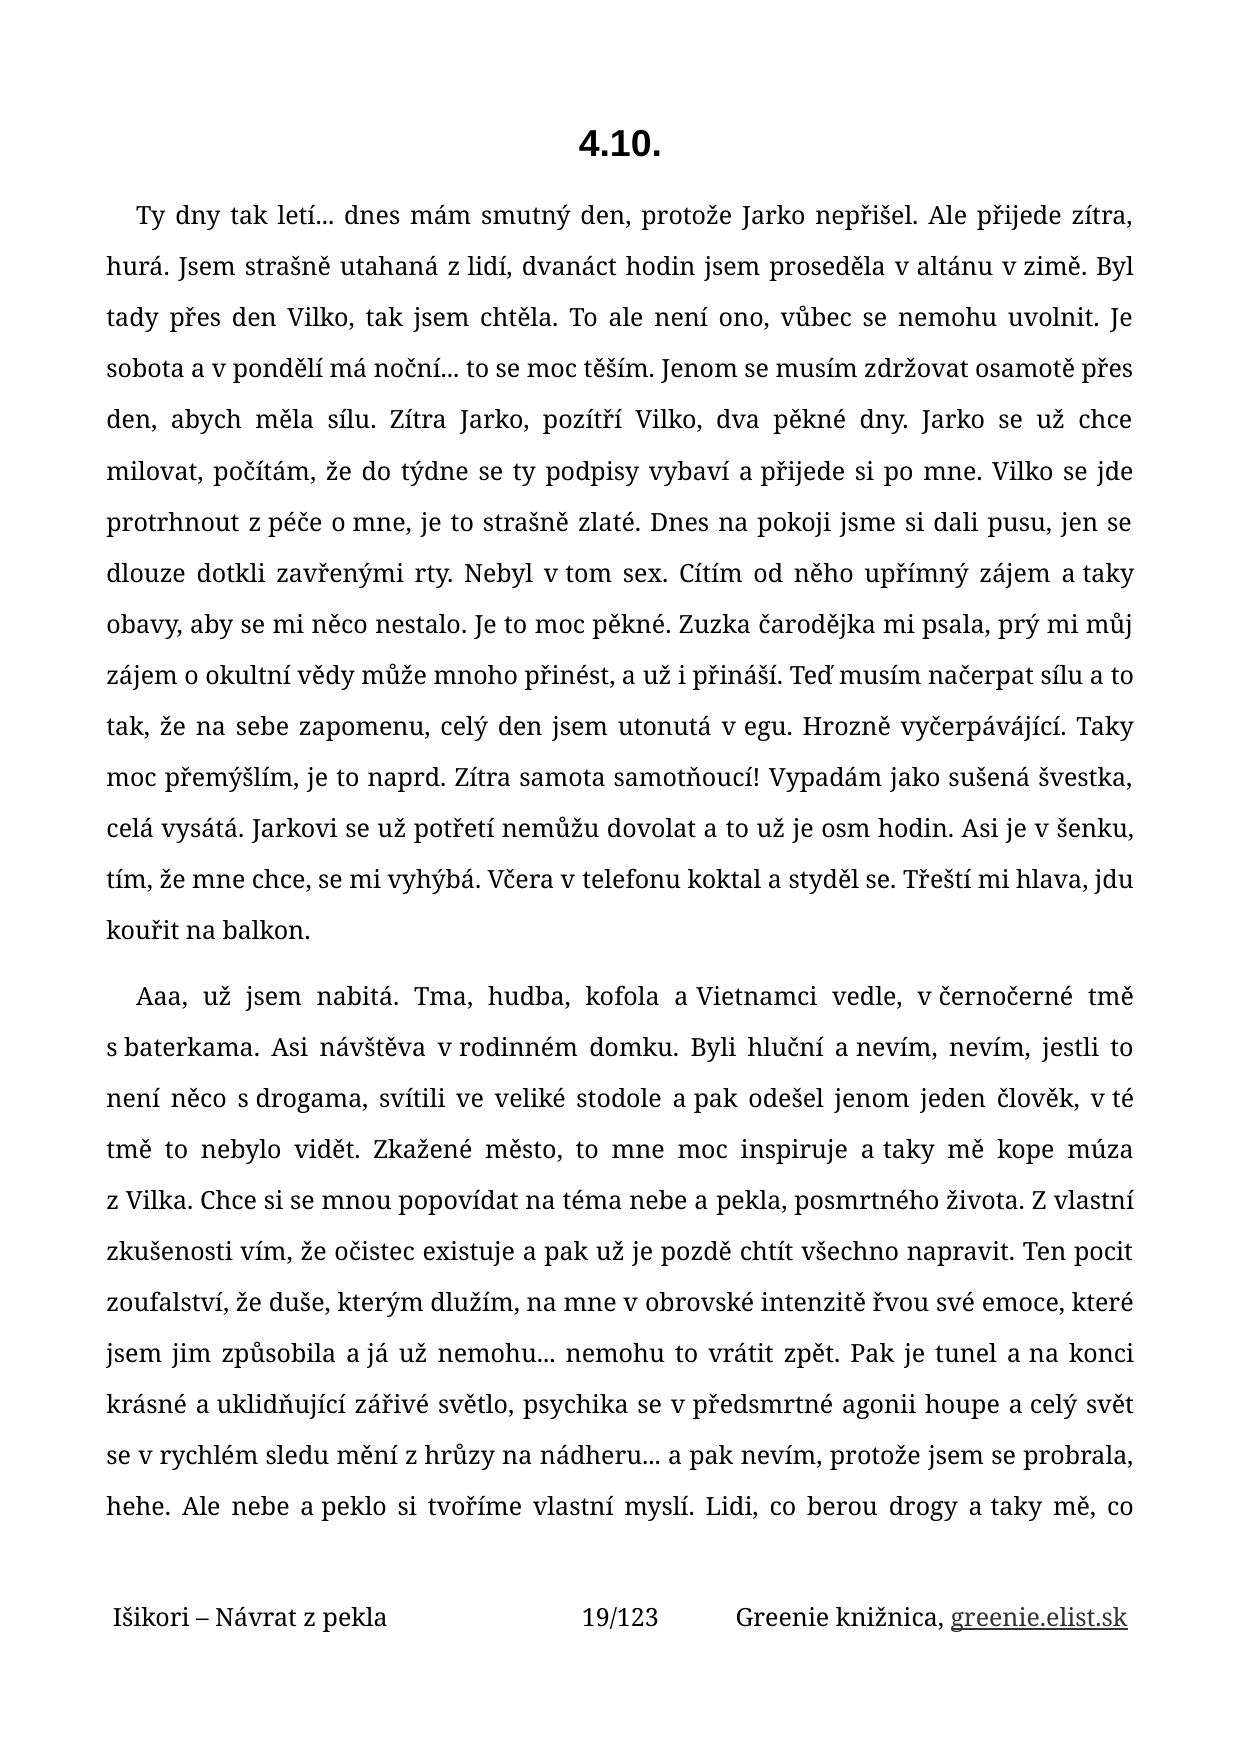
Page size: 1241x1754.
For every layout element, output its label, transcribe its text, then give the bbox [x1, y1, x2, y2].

text Ty dny tak letí... dnes mám smutný den, protože Jarko nepřišel. Ale přijede zítra, hurá. Jsem strašně utahaná z lidí, dvanáct hodin jsem proseděla v altánu v zimě. Byl tady přes den Vilko, tak jsem chtěla. To ale není ono, vůbec se nemohu uvolnit. Je sobota a v pondělí má noční... to se moc těším. Jenom se musím zdržovat osamotě přes den, abych měla sílu. Zítra Jarko, pozítří Vilko, dva pěkné dny. Jarko se už chce milovat, počítám, že do týdne se ty podpisy vybaví a přijede si po mne. Vilko se jde protrhnout z péče o mne, je to strašně zlaté. Dnes na pokoji jsme si dali pusu, jen se dlouze dotkli zavřenými rty. Nebyl v tom sex. Cítím od něho upřímný zájem a taky obavy, aby se mi něco nestalo. Je to moc pěkné. Zuzka čarodějka mi psala, prý mi můj zájem o okultní vědy může mnoho přinést, a už i přináší. Teď musím načerpat sílu a to tak, že na sebe zapomenu, celý den jsem utonutá v egu. Hrozně vyčerpávájící. Taky moc přemýšlím, je to naprd. Zítra samota samotňoucí! Vypadám jako sušená švestka, celá vysátá. Jarkovi se už potřetí nemůžu dovolat a to už je osm hodin. Asi je v šenku, tím, že mne chce, se mi vyhýbá. Včera v telefonu koktal a styděl se. Třeští mi hlava, jdu kouřit na balkon. [106, 198, 1134, 947]
subtitle 4.10. [106, 121, 1134, 164]
text Aaa, už jsem nabitá. Tma, hudba, kofola a Vietnamci vedle, v černočerné tmě s baterkama. Asi návštěva v rodinném domku. Byli hluční a nevím, nevím, jestli to není něco s drogama, svítili ve veliké stodole a pak odešel jenom jeden člověk, v té tmě to nebylo vidět. Zkažené město, to mne moc inspiruje a taky mě kope múza z Vilka. Chce si se mnou popovídat na téma nebe a pekla, posmrtného života. Z vlastní zkušenosti vím, že očistec existuje a pak už je pozdě chtít všechno napravit. Ten pocit zoufalství, že duše, kterým dlužím, na mne v obrovské intenzitě řvou své emoce, které jsem jim způsobila a já už nemohu... nemohu to vrátit zpět. Pak je tunel a na konci krásné a uklidňující zářivé světlo, psychika se v předsmrtné agonii houpe a celý svět se v rychlém sledu mění z hrůzy na nádheru... a pak nevím, protože jsem se probrala, hehe. Ale nebe a peklo si tvoříme vlastní myslí. Lidi, co berou drogy a taky mě, co [106, 978, 1134, 1523]
